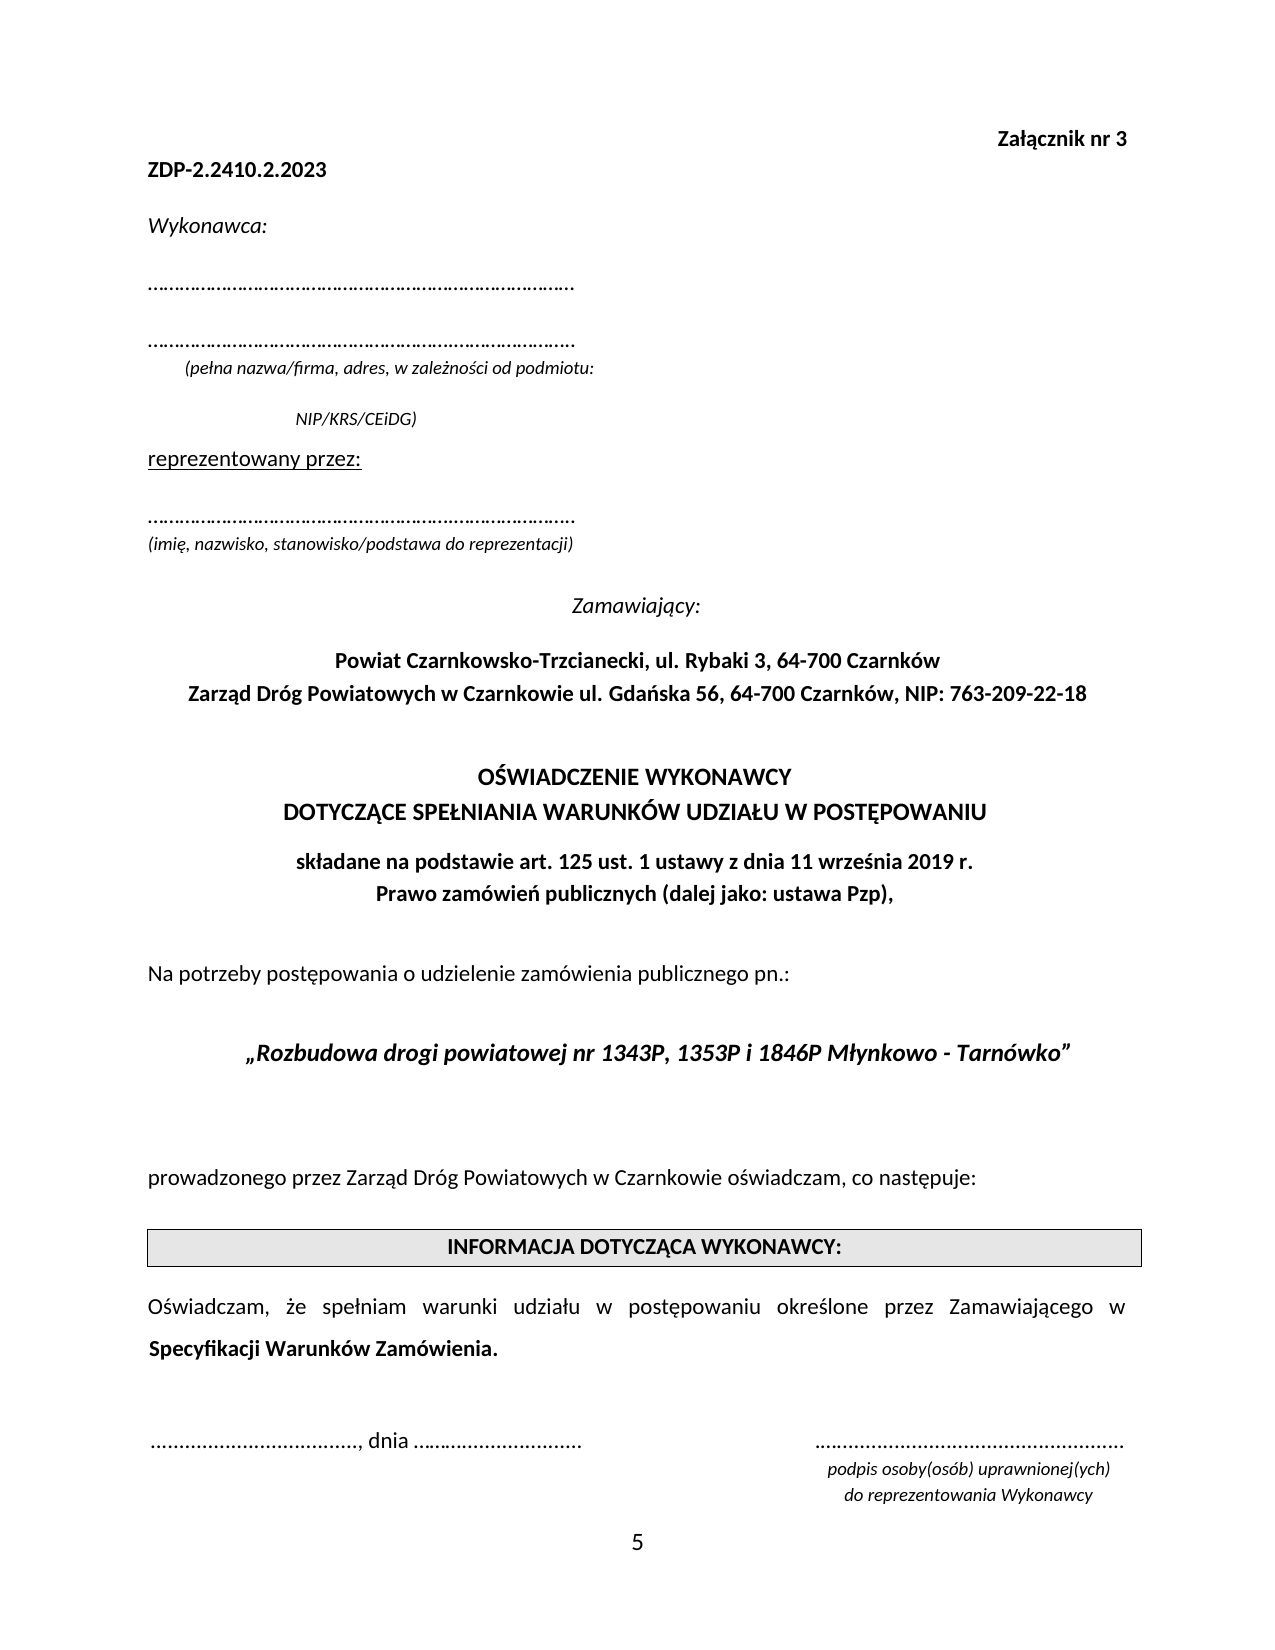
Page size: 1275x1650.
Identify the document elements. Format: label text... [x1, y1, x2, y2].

text ...................................., dnia ………..................... .….................................................. [148, 1426, 1127, 1454]
text Oświadczam, że spełniam warunki udziału w postępowaniu określone przez Zamawiającego w Specyfikacji Warunków Zamówienia. [148, 1292, 1127, 1362]
text Załącznik nr 3 [148, 124, 1127, 152]
text Powiat Czarnkowsko-Trzcianecki, ul. Rybaki 3, 64-700 Czarnków Zarząd Dróg Powiatowych w Czarnkowie ul. Gdańska 56, 64‑700 Czarnków, NIP: 763-209-22-18 [148, 646, 1127, 707]
text Na potrzeby postępowania o udzielenie zamówienia publicznego pn.: [148, 959, 1131, 987]
table_header INFORMACJA DOTYCZĄCA WYKONAWCY: [148, 1230, 1141, 1266]
text Prawo zamówień publicznych (dalej jako: ustawa Pzp), [148, 879, 1127, 907]
text reprezentowany przez: [148, 444, 1127, 473]
text (pełna nazwa/firma, adres, w zależności od podmiotu: [148, 356, 738, 404]
text składane na podstawie art. 125 ust. 1 ustawy z dnia 11 września 2019 r. [148, 847, 1127, 876]
text do reprezentowania Wykonawcy [148, 1483, 1127, 1506]
text podpis osoby(osób) uprawnionej(ych) [812, 1457, 1127, 1480]
text ……………………………………………………………………… [148, 268, 1127, 296]
text (imię, nazwisko, stanowisko/podstawa do reprezentacji) [148, 532, 665, 555]
text NIP/KRS/CEiDG) [148, 407, 738, 430]
text ………………………………………………….………………….. [148, 325, 1127, 353]
text Wykonawca: [148, 212, 1127, 239]
text prowadzonego przez Zarząd Dróg Powiatowych w Czarnkowie oświadczam, co następuje: [148, 1163, 1131, 1191]
list „Rozbudowa drogi powiatowej nr 1343P, 1353P i 1846P Młynkowo - Tarnówko” [223, 1037, 1098, 1068]
text Zamawiający: [148, 591, 1127, 619]
text OŚWIADCZENIE WYKONAWCY DOTYCZĄCE SPEŁNIANIA WARUNKÓW UDZIAŁU W POSTĘPOWANIU [148, 761, 1127, 826]
text ………………………………………………….………………….. [148, 501, 664, 529]
text ZDP-2.2410.2.2023 [148, 155, 1127, 183]
